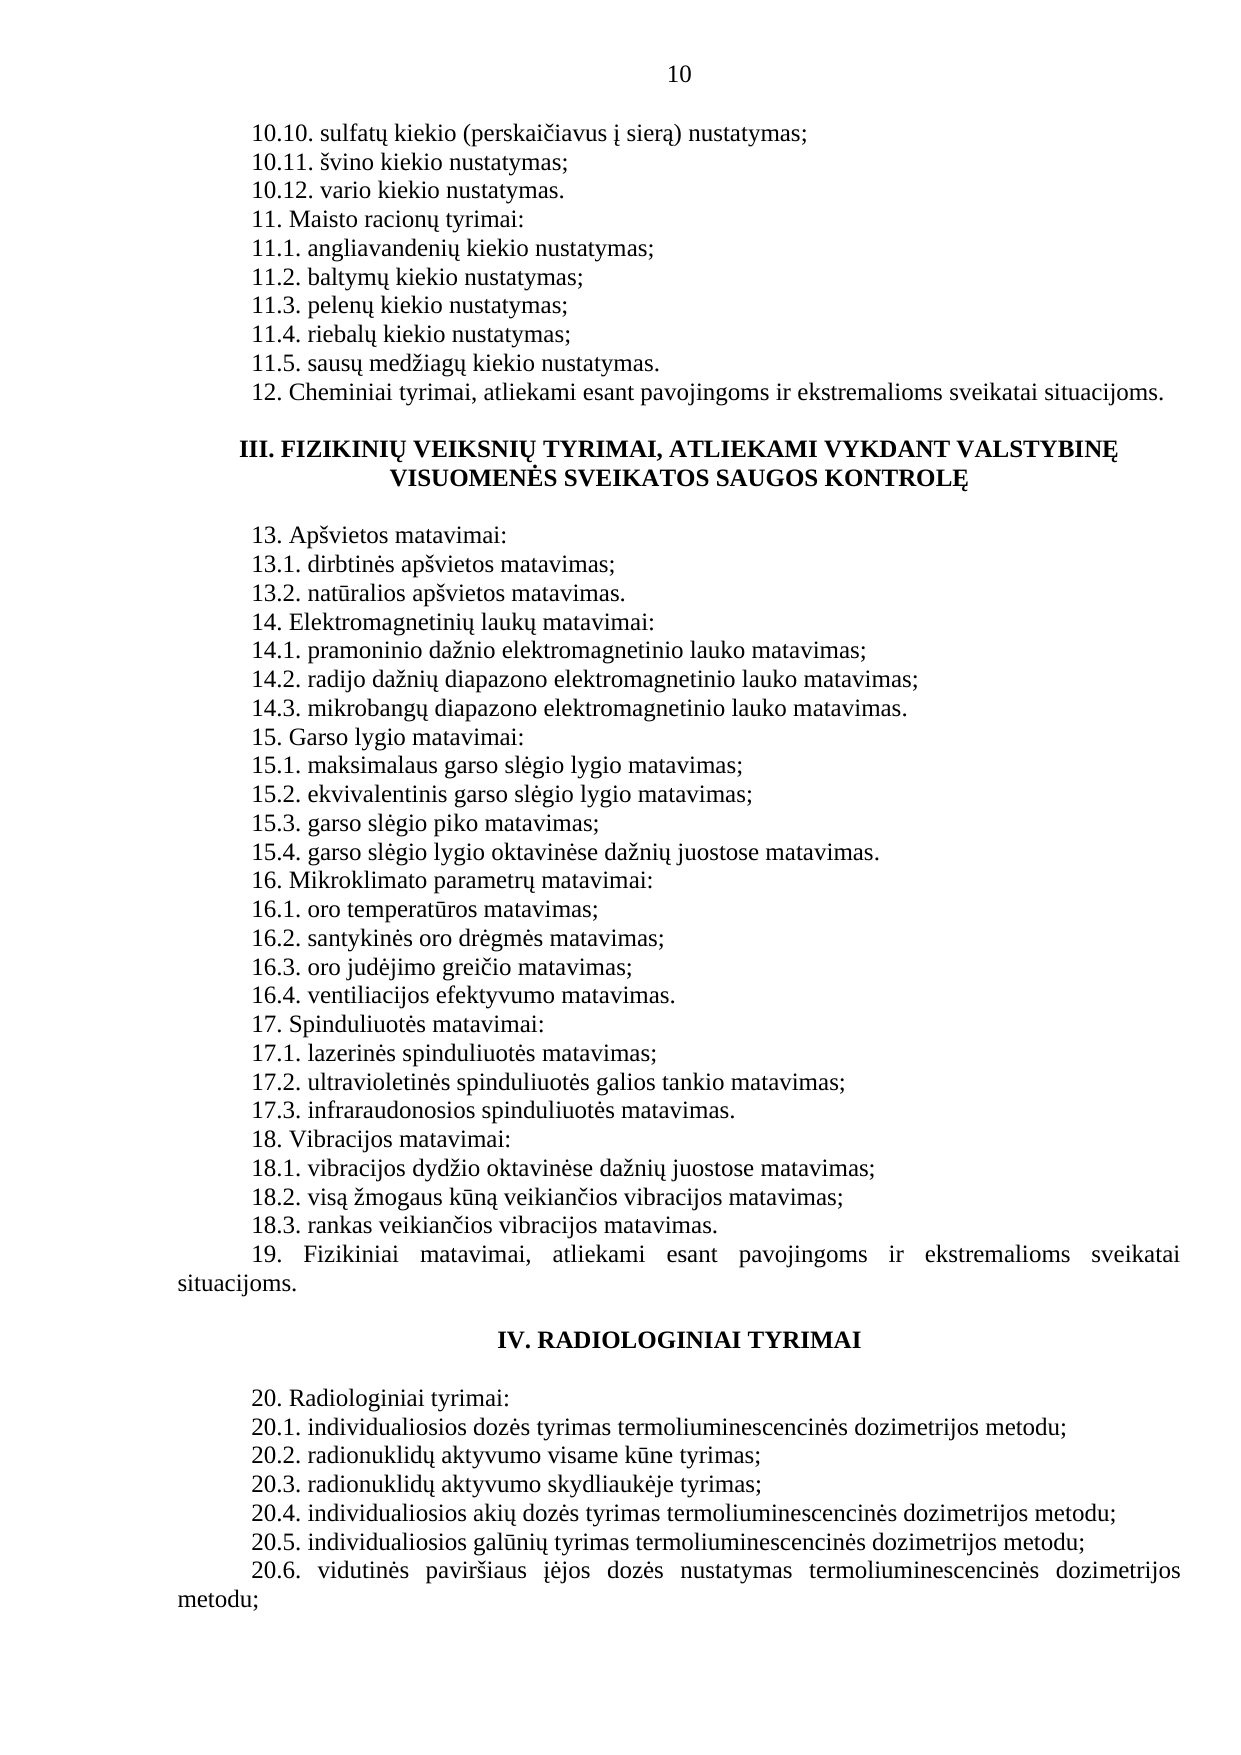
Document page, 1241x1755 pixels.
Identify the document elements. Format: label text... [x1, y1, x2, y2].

text 15.3. garso slėgio piko matavimas; [177, 808, 1181, 837]
text 18.2. visą žmogaus kūną veikiančios vibracijos matavimas; [177, 1182, 1181, 1211]
text 11.1. angliavandenių kiekio nustatymas; [177, 233, 1181, 262]
text 16.2. santykinės oro drėgmės matavimas; [177, 923, 1181, 952]
text 18.3. rankas veikiančios vibracijos matavimas. [177, 1211, 1181, 1239]
text 15. Garso lygio matavimai: [177, 722, 1181, 751]
text 20. Radiologiniai tyrimai: [177, 1383, 1181, 1412]
text 13.1. dirbtinės apšvietos matavimas; [177, 549, 1181, 578]
text 16.4. ventiliacijos efektyvumo matavimas. [177, 981, 1181, 1009]
text 17.3. infraraudonosios spinduliuotės matavimas. [177, 1096, 1181, 1124]
text 10.10. sulfatų kiekio (perskaičiavus į sierą) nustatymas; [177, 118, 1181, 147]
text 16.1. oro temperatūros matavimas; [177, 894, 1181, 923]
text 20.6. vidutinės paviršiaus įėjos dozės nustatymas termoliuminescencinės dozimetrijos metodu; [177, 1556, 1181, 1613]
text IV. RADIOLOGINIAI TYRIMAI [177, 1326, 1181, 1354]
text 11.4. riebalų kiekio nustatymas; [177, 319, 1181, 348]
text 13. Apšvietos matavimai: [177, 521, 1181, 549]
text 11. Maisto racionų tyrimai: [177, 204, 1181, 233]
text 12. Cheminiai tyrimai, atliekami esant pavojingoms ir ekstremalioms sveikatai situacijoms. [177, 377, 1181, 406]
text 20.3. radionuklidų aktyvumo skydliaukėje tyrimas; [177, 1469, 1181, 1498]
text 15.4. garso slėgio lygio oktavinėse dažnių juostose matavimas. [177, 837, 1181, 866]
text 20.4. individualiosios akių dozės tyrimas termoliuminescencinės dozimetrijos metodu; [177, 1498, 1181, 1527]
text 11.5. sausų medžiagų kiekio nustatymas. [177, 348, 1181, 377]
text 14.2. radijo dažnių diapazono elektromagnetinio lauko matavimas; [177, 664, 1181, 693]
text 13.2. natūralios apšvietos matavimas. [177, 578, 1181, 607]
text 20.5. individualiosios galūnių tyrimas termoliuminescencinės dozimetrijos metodu; [177, 1527, 1181, 1556]
text 18. Vibracijos matavimai: [177, 1124, 1181, 1153]
text 15.2. ekvivalentinis garso slėgio lygio matavimas; [177, 779, 1181, 808]
text 20.2. radionuklidų aktyvumo visame kūne tyrimas; [177, 1441, 1181, 1469]
text 16.3. oro judėjimo greičio matavimas; [177, 952, 1181, 981]
text 17.1. lazerinės spinduliuotės matavimas; [177, 1038, 1181, 1067]
text 15.1. maksimalaus garso slėgio lygio matavimas; [177, 751, 1181, 779]
text 17.2. ultravioletinės spinduliuotės galios tankio matavimas; [177, 1067, 1181, 1096]
text 10.11. švino kiekio nustatymas; [177, 147, 1181, 176]
text 17. Spinduliuotės matavimai: [177, 1009, 1181, 1038]
text III. FIZIKINIŲ VEIKSNIŲ TYRIMAI, ATLIEKAMI VYKDANT VALSTYBINĘ VISUOMENĖS SVEIKATOS SAUGOS KONTROLĘ [177, 434, 1181, 492]
text 10.12. vario kiekio nustatymas. [177, 176, 1181, 204]
text 14. Elektromagnetinių laukų matavimai: [177, 607, 1181, 636]
text 11.2. baltymų kiekio nustatymas; [177, 262, 1181, 291]
text 18.1. vibracijos dydžio oktavinėse dažnių juostose matavimas; [177, 1153, 1181, 1182]
text 16. Mikroklimato parametrų matavimai: [177, 866, 1181, 894]
text 19. Fizikiniai matavimai, atliekami esant pavojingoms ir ekstremalioms sveikatai situacijoms. [177, 1239, 1181, 1297]
text 14.1. pramoninio dažnio elektromagnetinio lauko matavimas; [177, 636, 1181, 664]
text 11.3. pelenų kiekio nustatymas; [177, 291, 1181, 319]
text 14.3. mikrobangų diapazono elektromagnetinio lauko matavimas. [177, 693, 1181, 722]
text 20.1. individualiosios dozės tyrimas termoliuminescencinės dozimetrijos metodu; [177, 1412, 1181, 1441]
